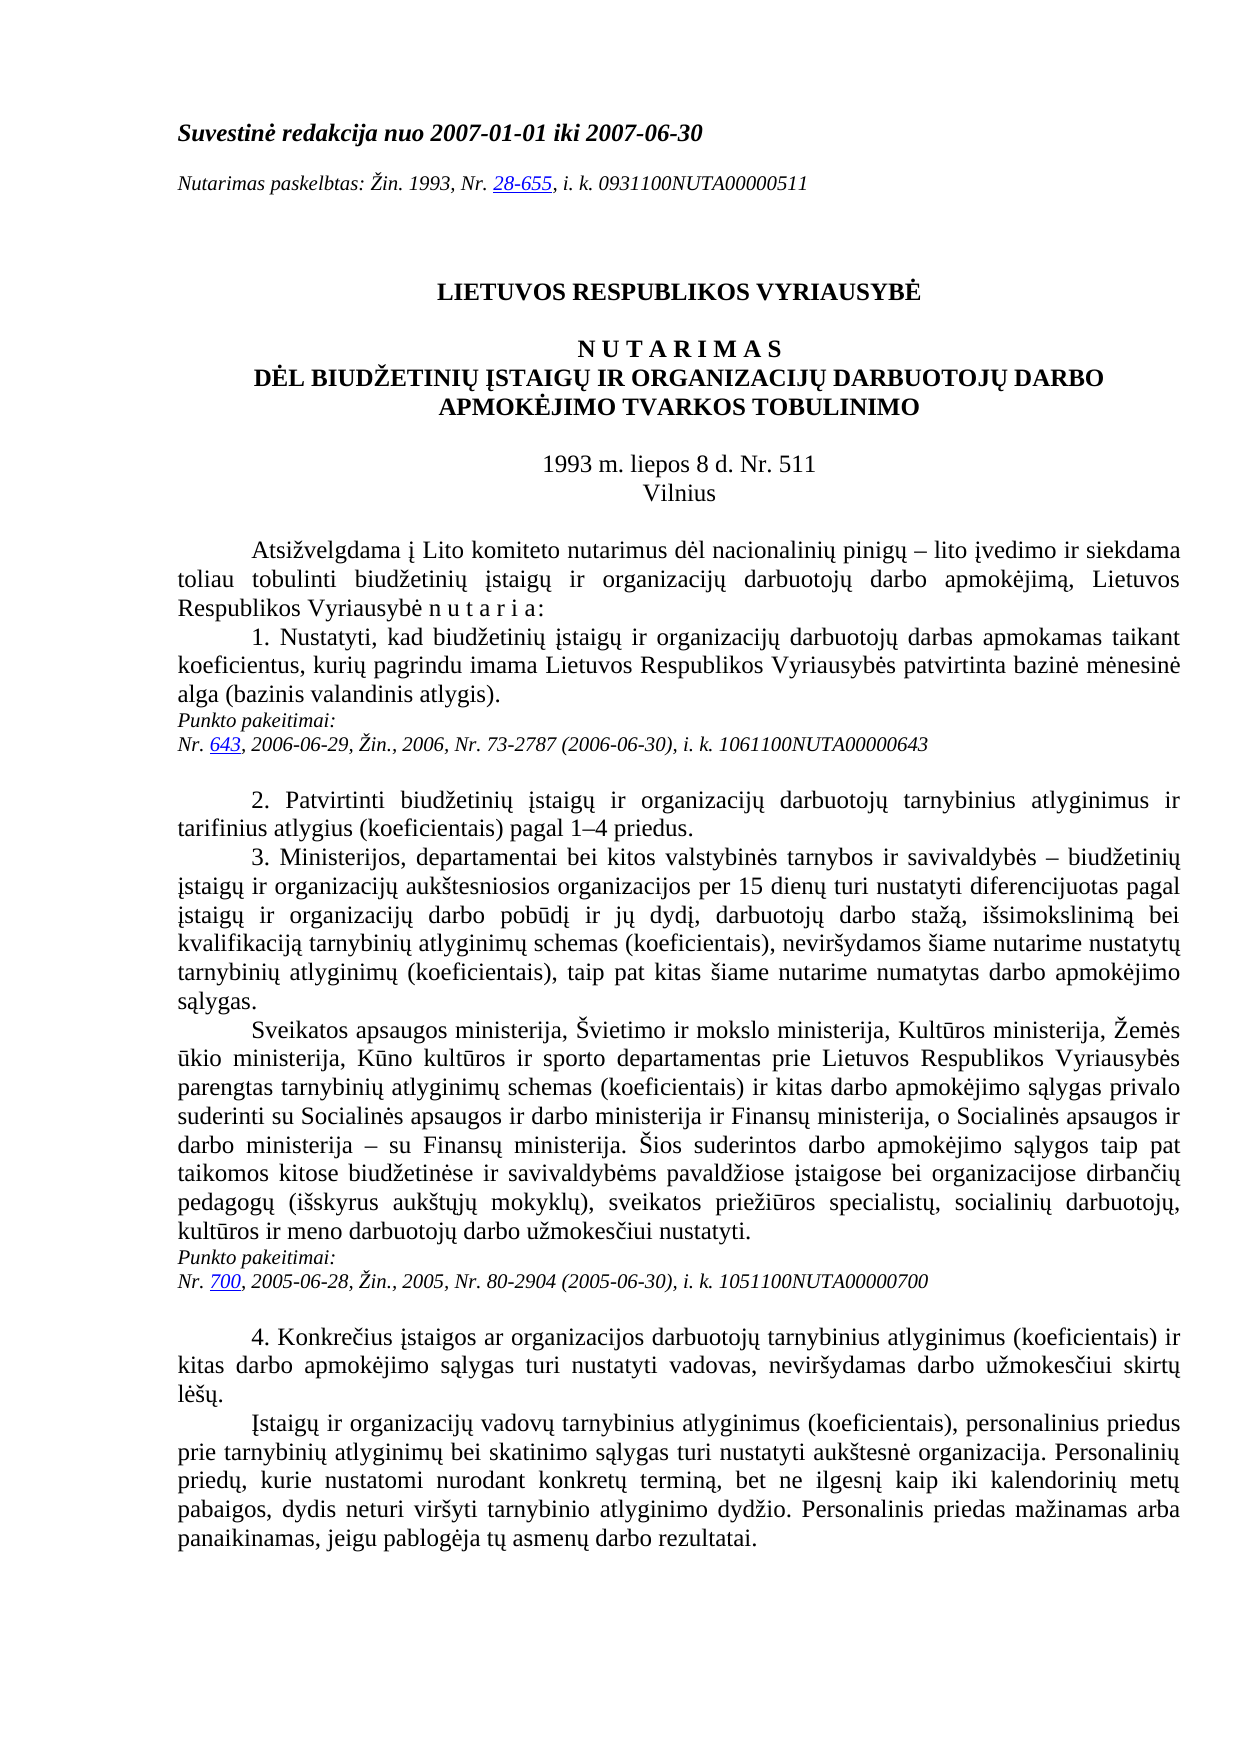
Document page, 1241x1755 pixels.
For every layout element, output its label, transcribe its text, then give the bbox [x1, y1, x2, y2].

text 4. Konkrečius įstaigos ar organizacijos darbuotojų tarnybinius atlyginimus (koeficientais) ir kitas darbo apmokėjimo sąlygas turi nustatyti vadovas, neviršydamas darbo užmokesčiui skirtų lėšų. [177, 1322, 1181, 1408]
text Nutarimas paskelbtas: Žin. 1993, Nr. 28-655, i. k. 0931100NUTA00000511 [177, 171, 1181, 195]
text 1. Nustatyti, kad biudžetinių įstaigų ir organizacijų darbuotojų darbas apmokamas taikant koeficientus, kurių pagrindu imama Lietuvos Respublikos Vyriausybės patvirtinta bazinė mėnesinė alga (bazinis valandinis atlygis). [177, 622, 1181, 708]
text LIETUVOS RESPUBLIKOS VYRIAUSYBĖ [177, 277, 1181, 305]
text Punkto pakeitimai: [177, 708, 1181, 732]
text 3. Ministerijos, departamentai bei kitos valstybinės tarnybos ir savivaldybės – biudžetinių įstaigų ir organizacijų aukštesniosios organizacijos per 15 dienų turi nustatyti diferencijuotas pagal įstaigų ir organizacijų darbo pobūdį ir jų dydį, darbuotojų darbo stažą, išsimokslinimą bei kvalifikaciją tarnybinių atlyginimų schemas (koeficientais), neviršydamos šiame nutarime nustatytų tarnybinių atlyginimų (koeficientais), taip pat kitas šiame nutarime numatytas darbo apmokėjimo sąlygas. [177, 842, 1181, 1015]
text Nr. 700, 2005-06-28, Žin., 2005, Nr. 80-2904 (2005-06-30), i. k. 1051100NUTA00000700 [177, 1269, 1181, 1293]
text Nr. 643, 2006-06-29, Žin., 2006, Nr. 73-2787 (2006-06-30), i. k. 1061100NUTA00000643 [177, 732, 1181, 756]
text Įstaigų ir organizacijų vadovų tarnybinius atlyginimus (koeficientais), personalinius priedus prie tarnybinių atlyginimų bei skatinimo sąlygas turi nustatyti aukštesnė organizacija. Personalinių priedų, kurie nustatomi nurodant konkretų terminą, bet ne ilgesnį kaip iki kalendorinių metų pabaigos, dydis neturi viršyti tarnybinio atlyginimo dydžio. Personalinis priedas mažinamas arba panaikinamas, jeigu pablogėja tų asmenų darbo rezultatai. [177, 1408, 1181, 1552]
text Suvestinė redakcija nuo 2007-01-01 iki 2007-06-30 [177, 118, 1181, 147]
text Sveikatos apsaugos ministerija, Švietimo ir mokslo ministerija, Kultūros ministerija, Žemės ūkio ministerija, Kūno kultūros ir sporto departamentas prie Lietuvos Respublikos Vyriausybės parengtas tarnybinių atlyginimų schemas (koeficientais) ir kitas darbo apmokėjimo sąlygas privalo suderinti su Socialinės apsaugos ir darbo ministerija ir Finansų ministerija, o Socialinės apsaugos ir darbo ministerija – su Finansų ministerija. Šios suderintos darbo apmokėjimo sąlygos taip pat taikomos kitose biudžetinėse ir savivaldybėms pavaldžiose įstaigose bei organizacijose dirbančių pedagogų (išskyrus aukštųjų mokyklų), sveikatos priežiūros specialistų, socialinių darbuotojų, kultūros ir meno darbuotojų darbo užmokesčiui nustatyti. [177, 1015, 1181, 1245]
text DĖL BIUDŽETINIŲ ĮSTAIGŲ IR ORGANIZACIJŲ DARBUOTOJŲ DARBO APMOKĖJIMO TVARKOS TOBULINIMO [177, 363, 1181, 420]
text 1993 m. liepos 8 d. Nr. 511 [177, 449, 1181, 478]
text 2. Patvirtinti biudžetinių įstaigų ir organizacijų darbuotojų tarnybinius atlyginimus ir tarifinius atlygius (koeficientais) pagal 1–4 priedus. [177, 785, 1181, 842]
text Punkto pakeitimai: [177, 1245, 1181, 1269]
text N U T A R I M A S [177, 334, 1181, 363]
text Vilnius [177, 478, 1181, 507]
text Atsižvelgdama į Lito komiteto nutarimus dėl nacionalinių pinigų – lito įvedimo ir siekdama toliau tobulinti biudžetinių įstaigų ir organizacijų darbuotojų darbo apmokėjimą, Lietuvos Respublikos Vyriausybė nutaria: [177, 535, 1181, 622]
